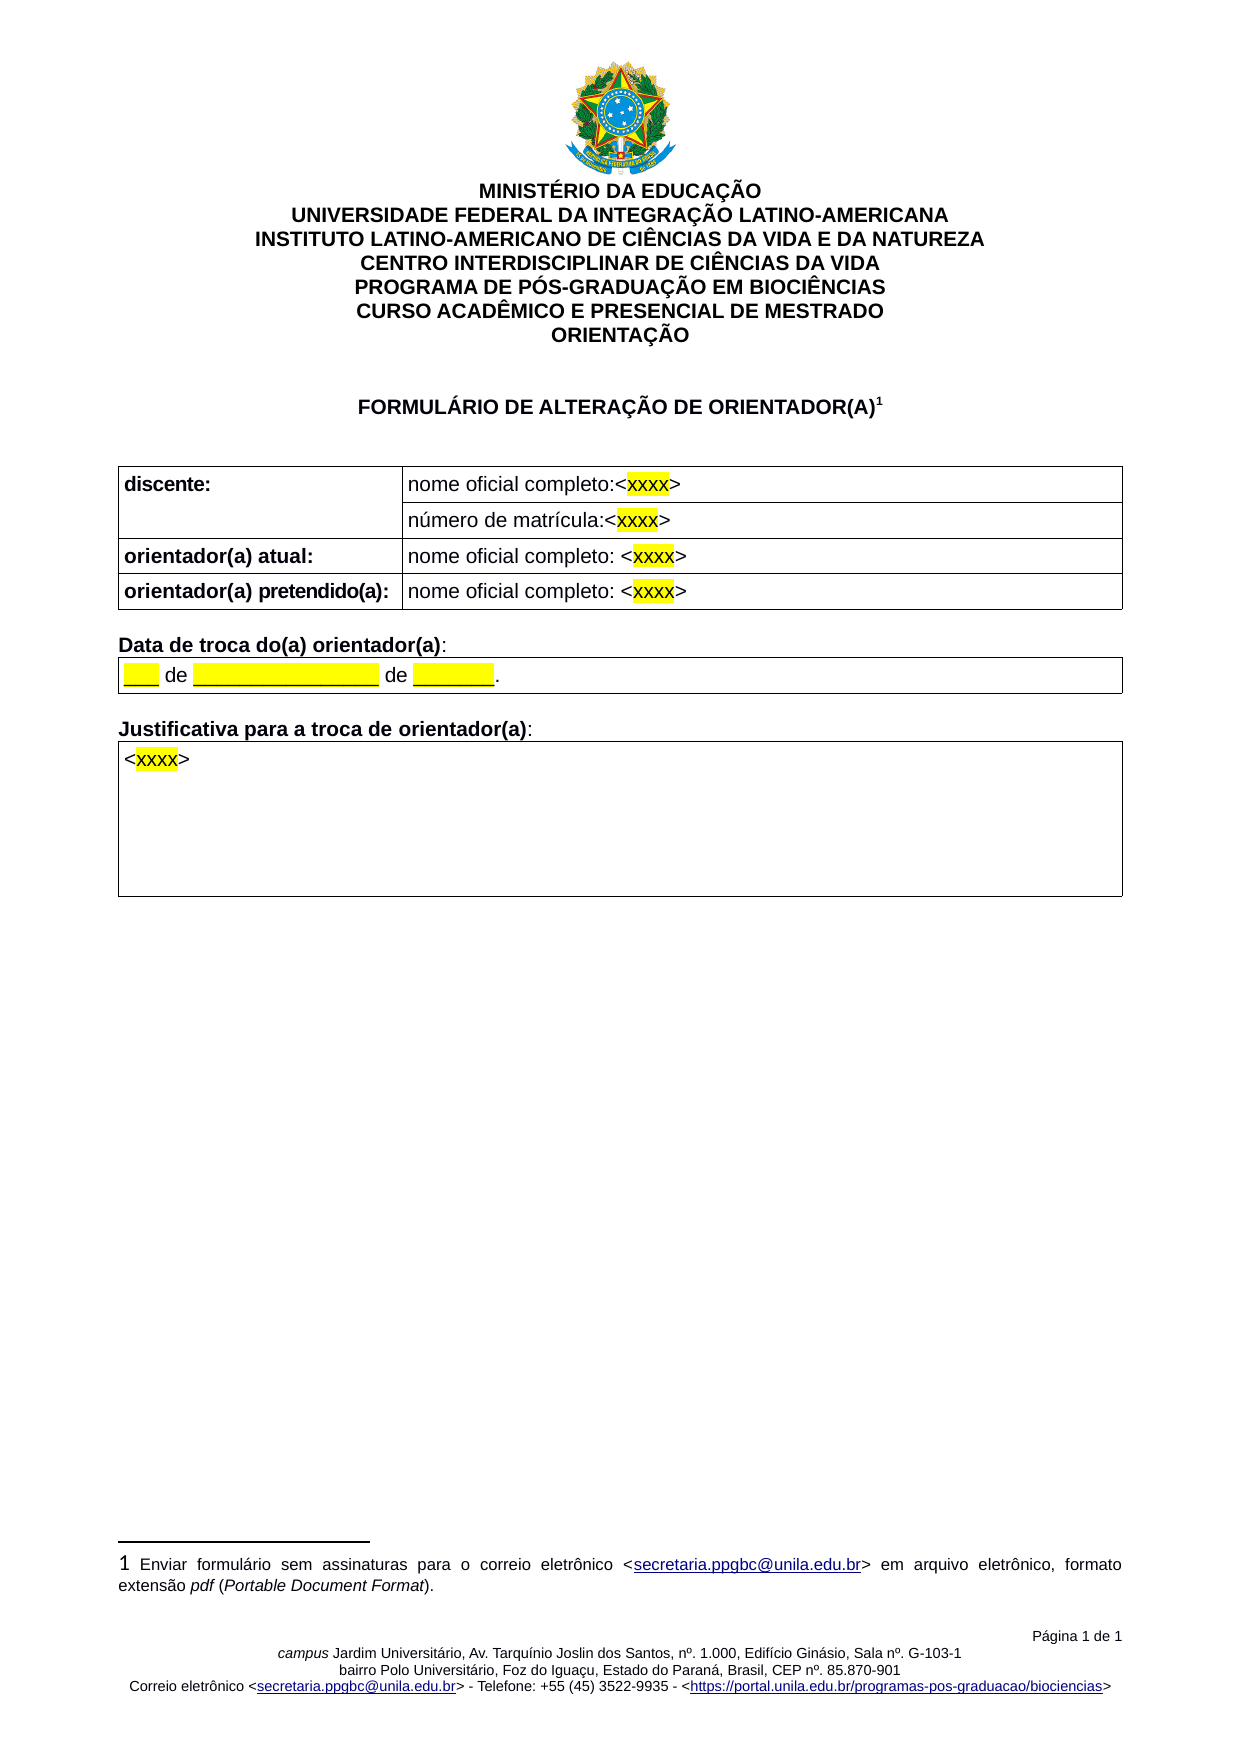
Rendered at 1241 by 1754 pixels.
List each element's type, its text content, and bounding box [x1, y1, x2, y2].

table_header discente: [119, 467, 402, 538]
text Enviar formulário sem assinaturas para o correio eletrônico <secretaria.ppgbc@unila.edu.br> em arquivo eletrônico, formato extensão pdf (Portable Document Format). [118, 1548, 1122, 1595]
table_cell orientador(a) atual: [119, 539, 402, 573]
text FORMULÁRIO DE ALTERAÇÃO DE ORIENTADOR(A) [118, 394, 1122, 418]
table_cell nome oficial completo: <xxxx> [403, 539, 1122, 573]
table_cell número de matrícula:<xxxx> [403, 503, 1122, 538]
table_header <xxxx> [119, 742, 1122, 896]
table_cell nome oficial completo: <xxxx> [403, 574, 1122, 609]
table_header nome oficial completo:<xxxx> [403, 467, 1122, 502]
text Data de troca do(a) orientador(a): [118, 633, 1122, 657]
text Justificativa para a troca de orientador(a): [118, 717, 1122, 741]
picture [561, 59, 680, 178]
table_header ___ de ________________ de _______. [119, 658, 1122, 693]
table_cell orientador(a) pretendido(a): [119, 574, 402, 609]
